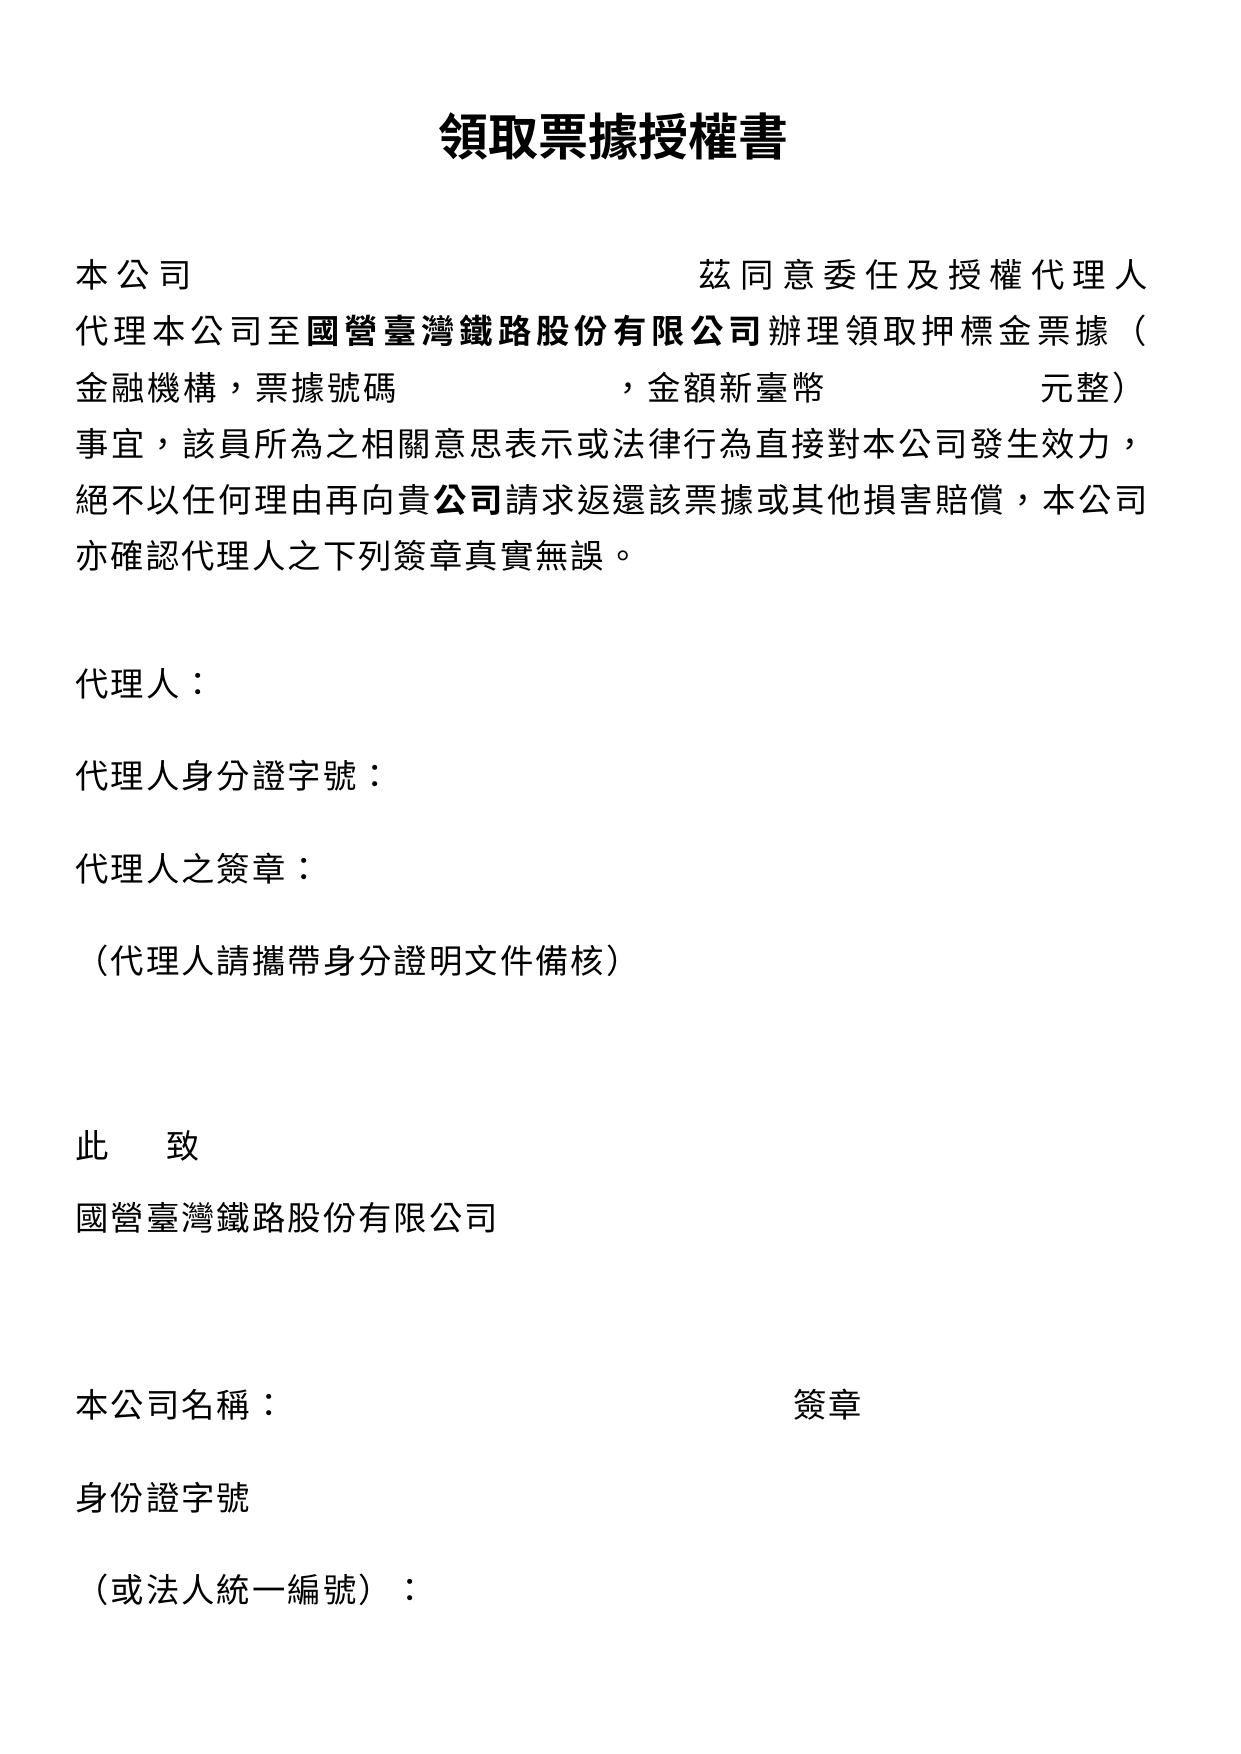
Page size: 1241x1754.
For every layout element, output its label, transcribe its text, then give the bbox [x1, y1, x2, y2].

text 本公司名稱： 簽章 [75, 1362, 1027, 1424]
text 此 致 [75, 1103, 1027, 1165]
text 國營臺灣鐵路股份有限公司 [75, 1195, 1099, 1239]
text 代理人之簽章： [75, 825, 1078, 888]
text 本公司 茲同意委任及授權代理人 代理本公司至國營臺灣鐵路股份有限公司辦理領取押標金票據（ 金融機構，票據號碼 ，金額新臺幣 元整）事宜，該員所為之相關意思表示或法律行為直接對本公司發生效力，絕不以任何理由再向貴公司請求返還該票據或其他損害賠償，本公司亦確認代理人之下列簽章真實無誤。 [75, 242, 1148, 580]
text 代理人： [75, 640, 1078, 703]
text （代理人請攜帶身分證明文件備核） [75, 918, 1078, 980]
text 領取票據授權書 [262, 61, 964, 186]
text （或法人統一編號）： [75, 1547, 1027, 1609]
text 代理人身分證字號： [75, 733, 1078, 795]
text 身份證字號 [75, 1454, 1027, 1517]
